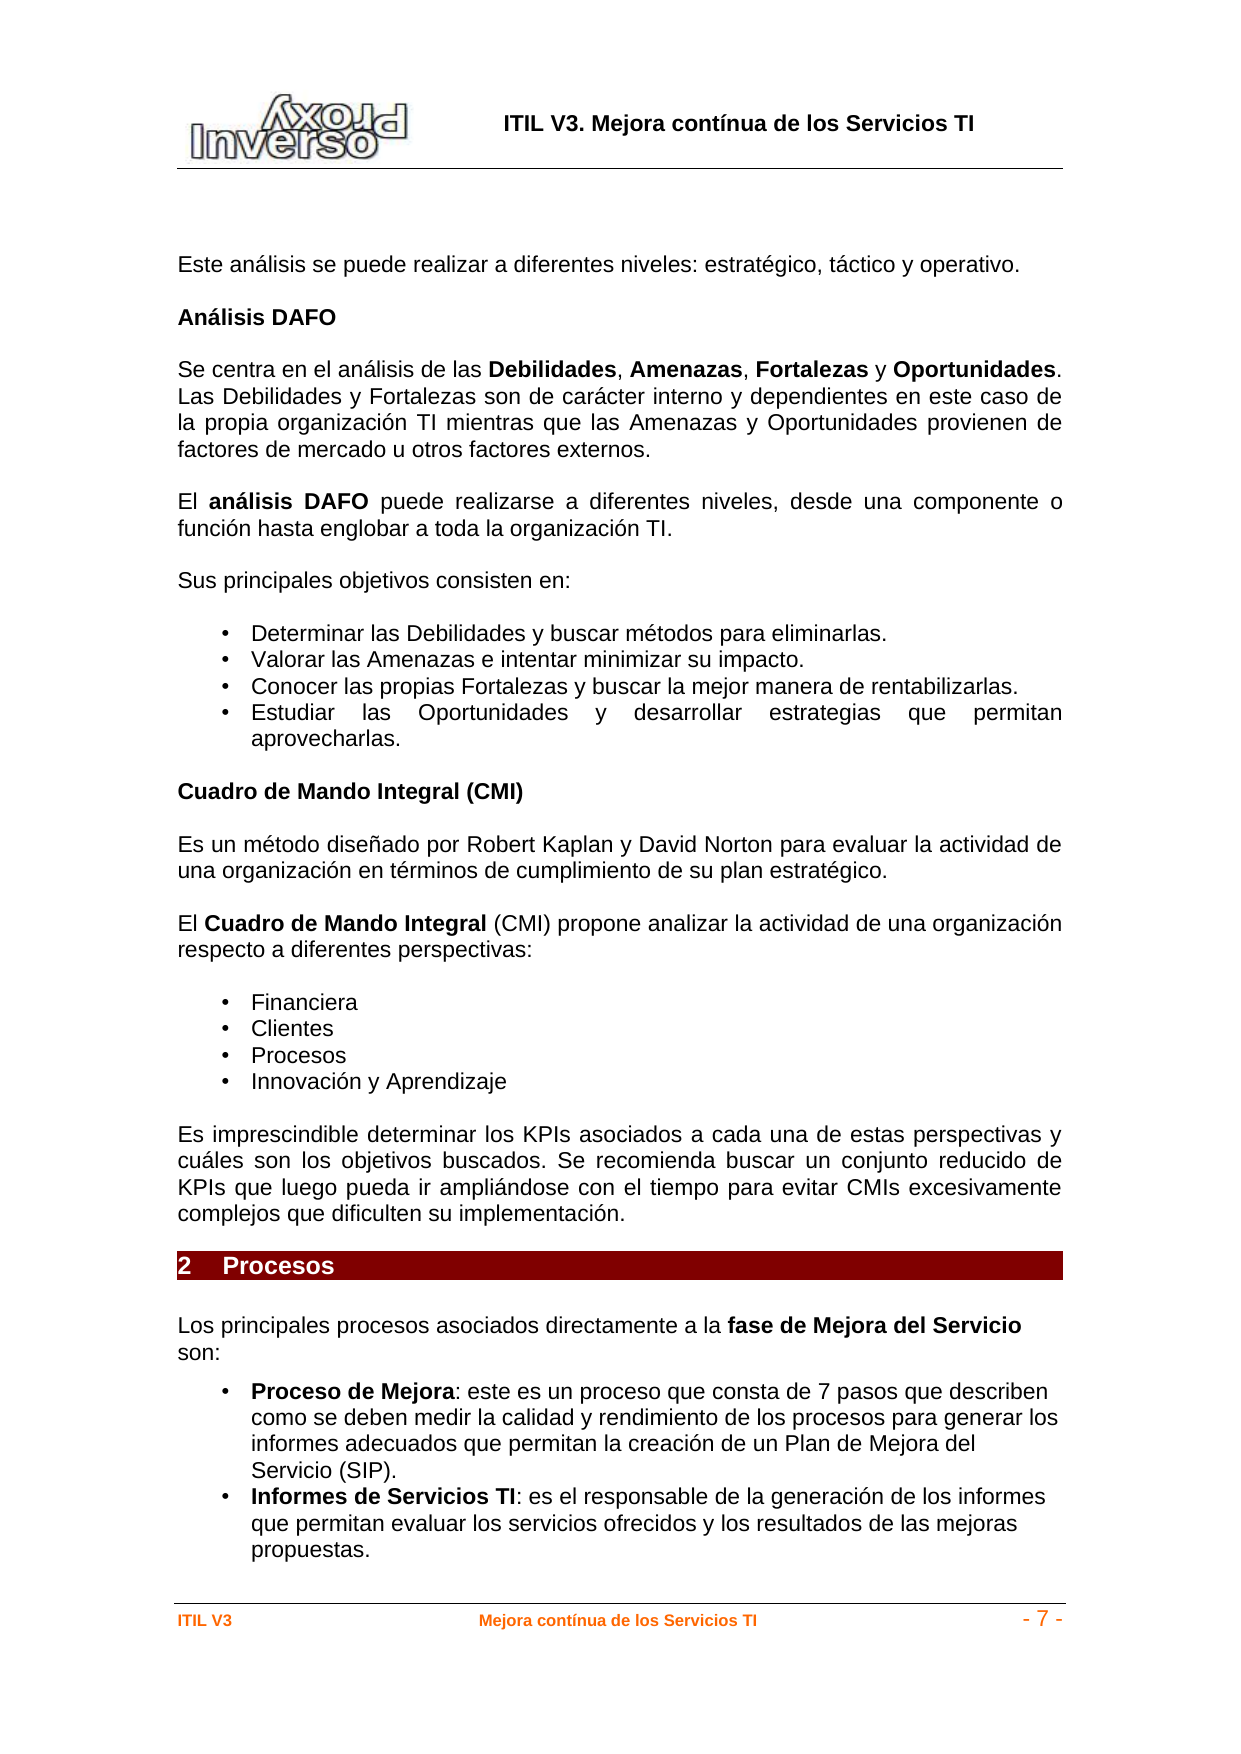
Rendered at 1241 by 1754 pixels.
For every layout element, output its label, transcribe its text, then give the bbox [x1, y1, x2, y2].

text El Cuadro de Mando Integral (CMI) propone analizar la actividad de una organización respecto a diferentes perspectivas: [177, 910, 1063, 963]
list Proceso de Mejora: este es un proceso que consta de 7 pasos que describen como se deben medir la calidad y rendimiento de los procesos para generar los informes adecuados que permitan la creación de un Plan de Mejora del Servicio (SIP). [221, 1378, 1063, 1483]
list Determinar las Debilidades y buscar métodos para eliminarlas. [221, 620, 1063, 646]
text Es imprescindible determinar los KPIs asociados a cada una de estas perspectivas y cuáles son los objetivos buscados. Se recomienda buscar un conjunto reducido de KPIs que luego pueda ir ampliándose con el tiempo para evitar CMIs excesivamente complejos que dificulten su implementación. [177, 1121, 1063, 1226]
list Estudiar las Oportunidades y desarrollar estrategias que permitan aprovecharlas. [221, 699, 1063, 752]
text Se centra en el análisis de las Debilidades, Amenazas, Fortalezas y Oportunidades. [177, 356, 1063, 383]
text Los principales procesos asociados directamente a la fase de Mejora del Servicio son: [177, 1312, 1063, 1365]
text Las Debilidades y Fortalezas son de carácter interno y dependientes en este caso de la propia organización TI mientras que las Amenazas y Oportunidades provienen de factores de mercado u otros factores externos. [177, 383, 1063, 462]
text Sus principales objetivos consisten en: [177, 567, 1063, 594]
text Cuadro de Mando Integral (CMI) [177, 778, 1063, 804]
text Análisis DAFO [177, 304, 1063, 330]
list Clientes [221, 1015, 1063, 1042]
list Valorar las Amenazas e intentar minimizar su impacto. [221, 646, 1063, 673]
list Innovación y Aprendizaje [221, 1068, 1063, 1094]
subtitle Procesos [177, 1251, 1063, 1280]
text Este análisis se puede realizar a diferentes niveles: estratégico, táctico y operativo. [177, 251, 1063, 277]
text El análisis DAFO puede realizarse a diferentes niveles, desde una componente o función hasta englobar a toda la organización TI. [177, 488, 1063, 541]
list Conocer las propias Fortalezas y buscar la mejor manera de rentabilizarlas. [221, 673, 1063, 699]
picture [184, 89, 414, 164]
list Informes de Servicios TI: es el responsable de la generación de los informes que permitan evaluar los servicios ofrecidos y los resultados de las mejoras propuestas. [221, 1483, 1063, 1562]
text Es un método diseñado por Robert Kaplan y David Norton para evaluar la actividad de una organización en términos de cumplimiento de su plan estratégico. [177, 831, 1063, 883]
list Procesos [221, 1042, 1063, 1068]
list Financiera [221, 989, 1063, 1015]
